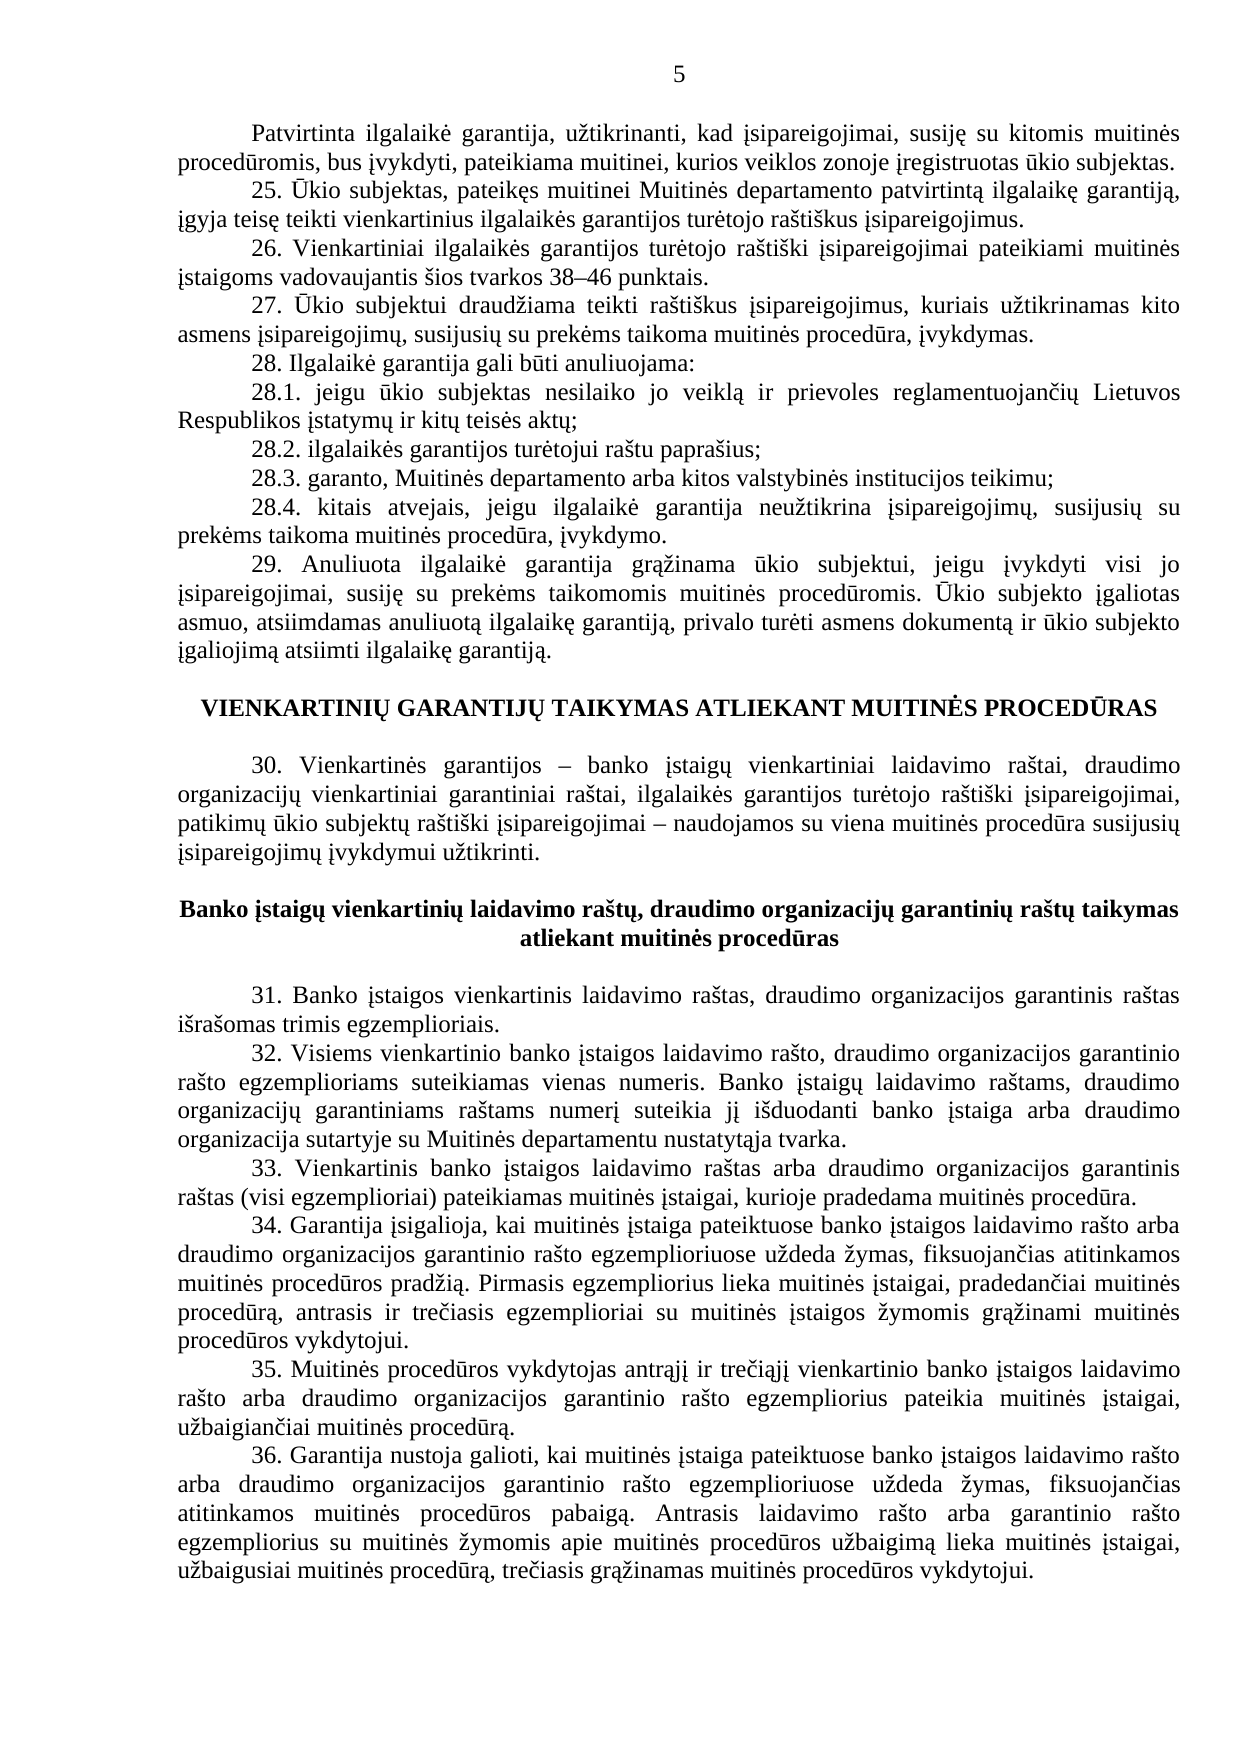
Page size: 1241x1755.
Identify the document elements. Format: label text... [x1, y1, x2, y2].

text VIENKARTINIŲ GARANTIJŲ TAIKYMAS ATLIEKANT MUITINĖS PROCEDŪRAS [177, 693, 1181, 722]
text 27. Ūkio subjektui draudžiama teikti raštiškus įsipareigojimus, kuriais užtikrinamas kito asmens įsipareigojimų, susijusių su prekėms taikoma muitinės procedūra, įvykdymas. [177, 291, 1181, 348]
text 31. Banko įstaigos vienkartinis laidavimo raštas, draudimo organizacijos garantinis raštas išrašomas trimis egzemplioriais. [177, 981, 1181, 1038]
text 28.1. jeigu ūkio subjektas nesilaiko jo veiklą ir prievoles reglamentuojančių Lietuvos Respublikos įstatymų ir kitų teisės aktų; [177, 377, 1181, 434]
text 32. Visiems vienkartinio banko įstaigos laidavimo rašto, draudimo organizacijos garantinio rašto egzemplioriams suteikiamas vienas numeris. Banko įstaigų laidavimo raštams, draudimo organizacijų garantiniams raštams numerį suteikia jį išduodanti banko įstaiga arba draudimo organizacija sutartyje su Muitinės departamentu nustatytąja tvarka. [177, 1038, 1181, 1153]
text 36. Garantija nustoja galioti, kai muitinės įstaiga pateiktuose banko įstaigos laidavimo rašto arba draudimo organizacijos garantinio rašto egzemplioriuose uždeda žymas, fiksuojančias atitinkamos muitinės procedūros pabaigą. Antrasis laidavimo rašto arba garantinio rašto egzempliorius su muitinės žymomis apie muitinės procedūros užbaigimą lieka muitinės įstaigai, užbaigusiai muitinės procedūrą, trečiasis grąžinamas muitinės procedūros vykdytojui. [177, 1441, 1181, 1584]
text 28.4. kitais atvejais, jeigu ilgalaikė garantija neužtikrina įsipareigojimų, susijusių su prekėms taikoma muitinės procedūra, įvykdymo. [177, 492, 1181, 549]
text 33. Vienkartinis banko įstaigos laidavimo raštas arba draudimo organizacijos garantinis raštas (visi egzemplioriai) pateikiamas muitinės įstaigai, kurioje pradedama muitinės procedūra. [177, 1153, 1181, 1211]
text 25. Ūkio subjektas, pateikęs muitinei Muitinės departamento patvirtintą ilgalaikę garantiją, įgyja teisę teikti vienkartinius ilgalaikės garantijos turėtojo raštiškus įsipareigojimus. [177, 176, 1181, 233]
text Banko įstaigų vienkartinių laidavimo raštų, draudimo organizacijų garantinių raštų taikymas atliekant muitinės procedūras [177, 894, 1181, 952]
text Patvirtinta ilgalaikė garantija, užtikrinanti, kad įsipareigojimai, susiję su kitomis muitinės procedūromis, bus įvykdyti, pateikiama muitinei, kurios veiklos zonoje įregistruotas ūkio subjektas. [177, 118, 1181, 176]
text 28.2. ilgalaikės garantijos turėtojui raštu paprašius; [177, 434, 1181, 463]
text 26. Vienkartiniai ilgalaikės garantijos turėtojo raštiški įsipareigojimai pateikiami muitinės įstaigoms vadovaujantis šios tvarkos 38–46 punktais. [177, 233, 1181, 291]
text 28. Ilgalaikė garantija gali būti anuliuojama: [177, 348, 1181, 377]
text 30. Vienkartinės garantijos – banko įstaigų vienkartiniai laidavimo raštai, draudimo organizacijų vienkartiniai garantiniai raštai, ilgalaikės garantijos turėtojo raštiški įsipareigojimai, patikimų ūkio subjektų raštiški įsipareigojimai – naudojamos su viena muitinės procedūra susijusių įsipareigojimų įvykdymui užtikrinti. [177, 751, 1181, 866]
text 35. Muitinės procedūros vykdytojas antrąjį ir trečiąjį vienkartinio banko įstaigos laidavimo rašto arba draudimo organizacijos garantinio rašto egzempliorius pateikia muitinės įstaigai, užbaigiančiai muitinės procedūrą. [177, 1354, 1181, 1441]
text 34. Garantija įsigalioja, kai muitinės įstaiga pateiktuose banko įstaigos laidavimo rašto arba draudimo organizacijos garantinio rašto egzemplioriuose uždeda žymas, fiksuojančias atitinkamos muitinės procedūros pradžią. Pirmasis egzempliorius lieka muitinės įstaigai, pradedančiai muitinės procedūrą, antrasis ir trečiasis egzemplioriai su muitinės įstaigos žymomis grąžinami muitinės procedūros vykdytojui. [177, 1211, 1181, 1354]
text 28.3. garanto, Muitinės departamento arba kitos valstybinės institucijos teikimu; [177, 463, 1181, 492]
text 29. Anuliuota ilgalaikė garantija grąžinama ūkio subjektui, jeigu įvykdyti visi jo įsipareigojimai, susiję su prekėms taikomomis muitinės procedūromis. Ūkio subjekto įgaliotas asmuo, atsiimdamas anuliuotą ilgalaikę garantiją, privalo turėti asmens dokumentą ir ūkio subjekto įgaliojimą atsiimti ilgalaikę garantiją. [177, 549, 1181, 664]
